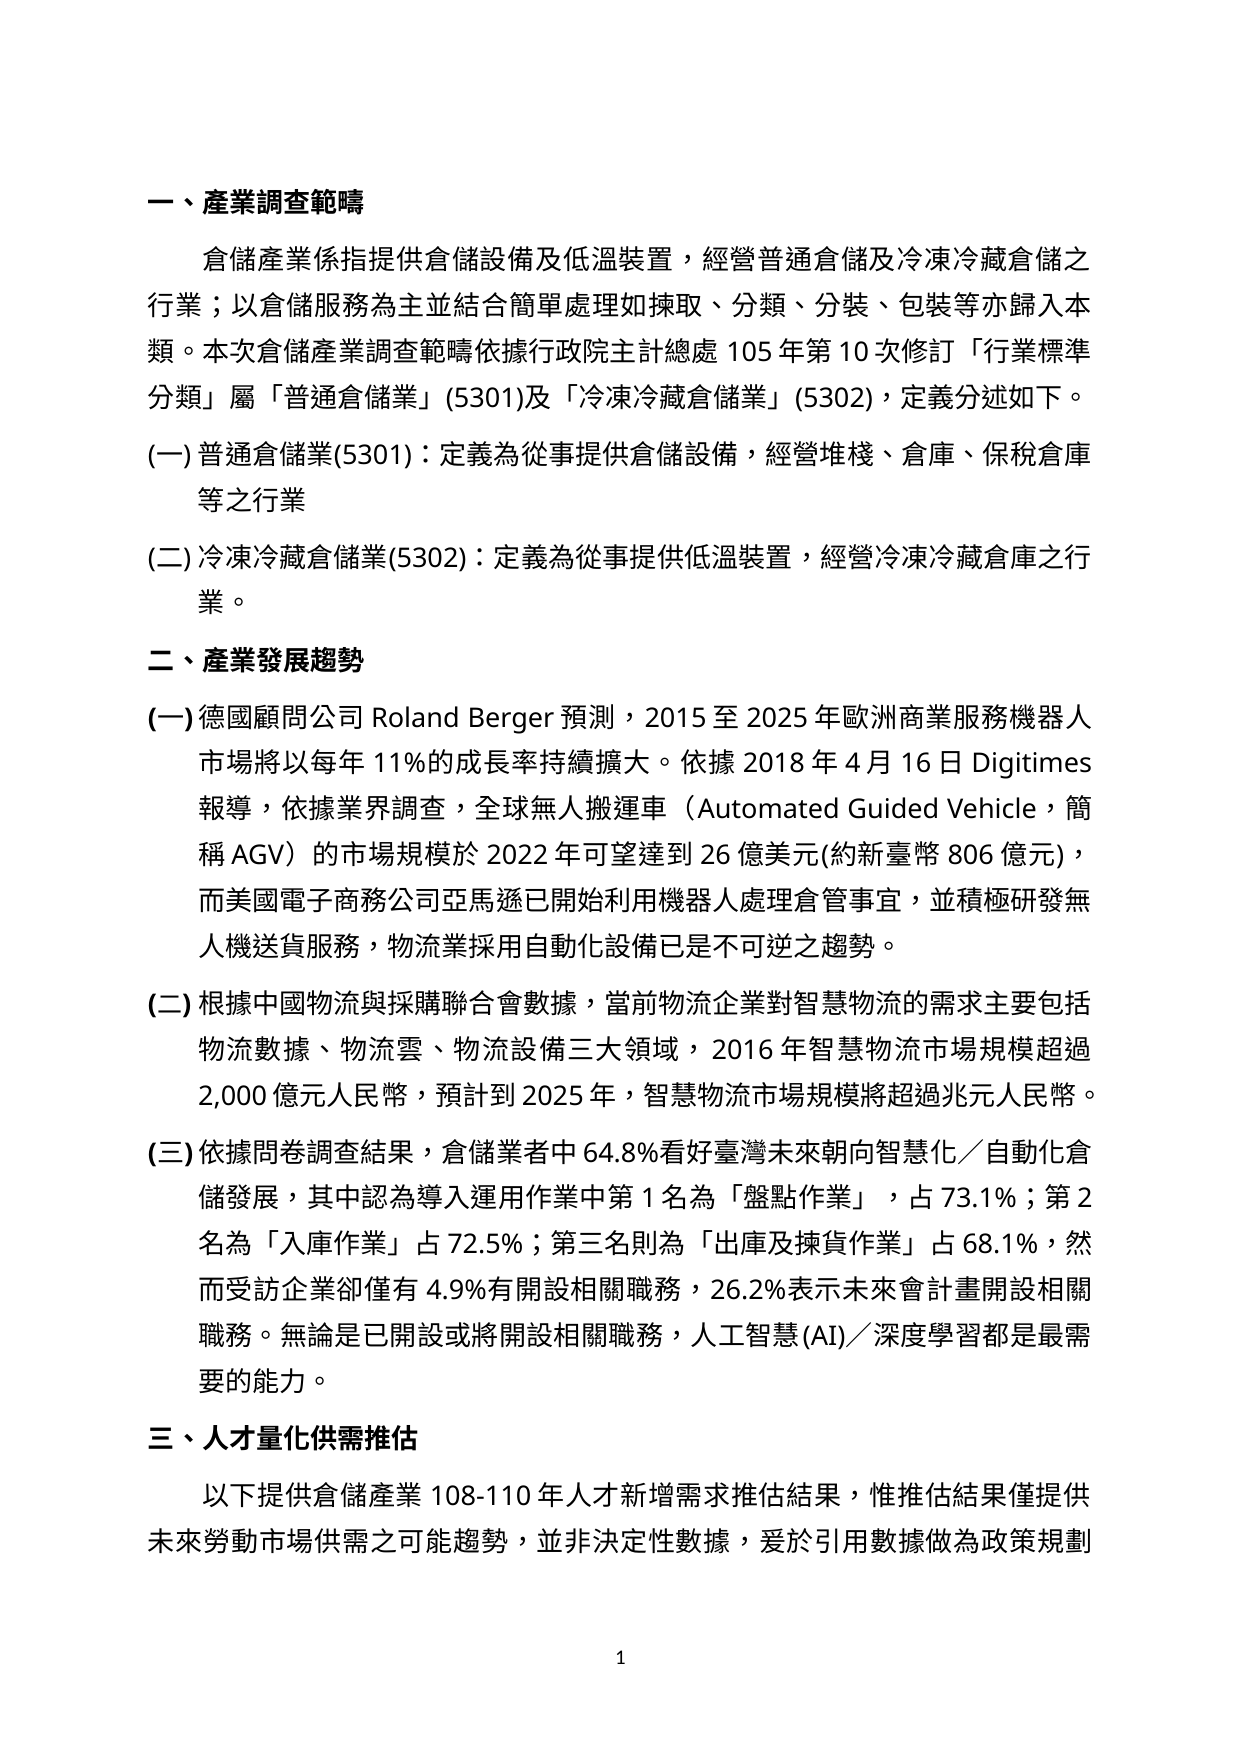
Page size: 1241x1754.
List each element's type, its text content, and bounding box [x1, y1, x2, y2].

list 普通倉儲業(5301)：定義為從事提供倉儲設備，經營堆棧、倉庫、保稅倉庫等之行業 [148, 427, 1092, 519]
list 依據問卷調查結果，倉儲業者中64.8%看好臺灣未來朝向智慧化／自動化倉儲發展，其中認為導入運用作業中第1名為「盤點作業」，占73.1%；第2名為「入庫作業」占72.5%；第三名則為「出庫及揀貨作業」占68.1%，然而受訪企業卻僅有4.9%有開設相關職務，26.2%表示未來會計畫開設相關職務。無論是已開設或將開設相關職務，人工智慧(AI)／深度學習都是最需要的能力。 [148, 1125, 1092, 1400]
text 一、產業調查範疇 [148, 176, 1092, 222]
list 冷凍冷藏倉儲業(5302)：定義為從事提供低溫裝置，經營冷凍冷藏倉庫之行業。 [148, 530, 1092, 622]
text 倉儲產業係指提供倉儲設備及低溫裝置，經營普通倉儲及冷凍冷藏倉儲之行業；以倉儲服務為主並結合簡單處理如揀取、分類、分裝、包裝等亦歸入本類。本次倉儲產業調查範疇依據行政院主計總處105年第10次修訂「行業標準分類」屬「普通倉儲業」(5301)及「冷凍冷藏倉儲業」(5302)，定義分述如下。 [148, 233, 1092, 416]
text 三、人才量化供需推估 [148, 1412, 1092, 1457]
text 以下提供倉儲產業108-110年人才新增需求推估結果，惟推估結果僅提供未來勞動市場供需之可能趨勢，並非決定性數據，爰於引用數據做為政策規劃 [148, 1469, 1092, 1560]
list 根據中國物流與採購聯合會數據，當前物流企業對智慧物流的需求主要包括物流數據、物流雲、物流設備三大領域，2016年智慧物流市場規模超過2,000億元人民幣，預計到2025年，智慧物流市場規模將超過兆元人民幣。 [148, 977, 1092, 1114]
list 德國顧問公司Roland Berger預測，2015至2025年歐洲商業服務機器人市場將以每年11%的成長率持續擴大。依據2018年4月16日Digitimes報導，依據業界調查，全球無人搬運車（Automated Guided Vehicle，簡稱AGV）的市場規模於2022年可望達到26億美元(約新臺幣806億元)，而美國電子商務公司亞馬遜已開始利用機器人處理倉管事宜，並積極研發無人機送貨服務，物流業採用自動化設備已是不可逆之趨勢。 [148, 690, 1092, 965]
text 二、產業發展趨勢 [148, 633, 1092, 679]
